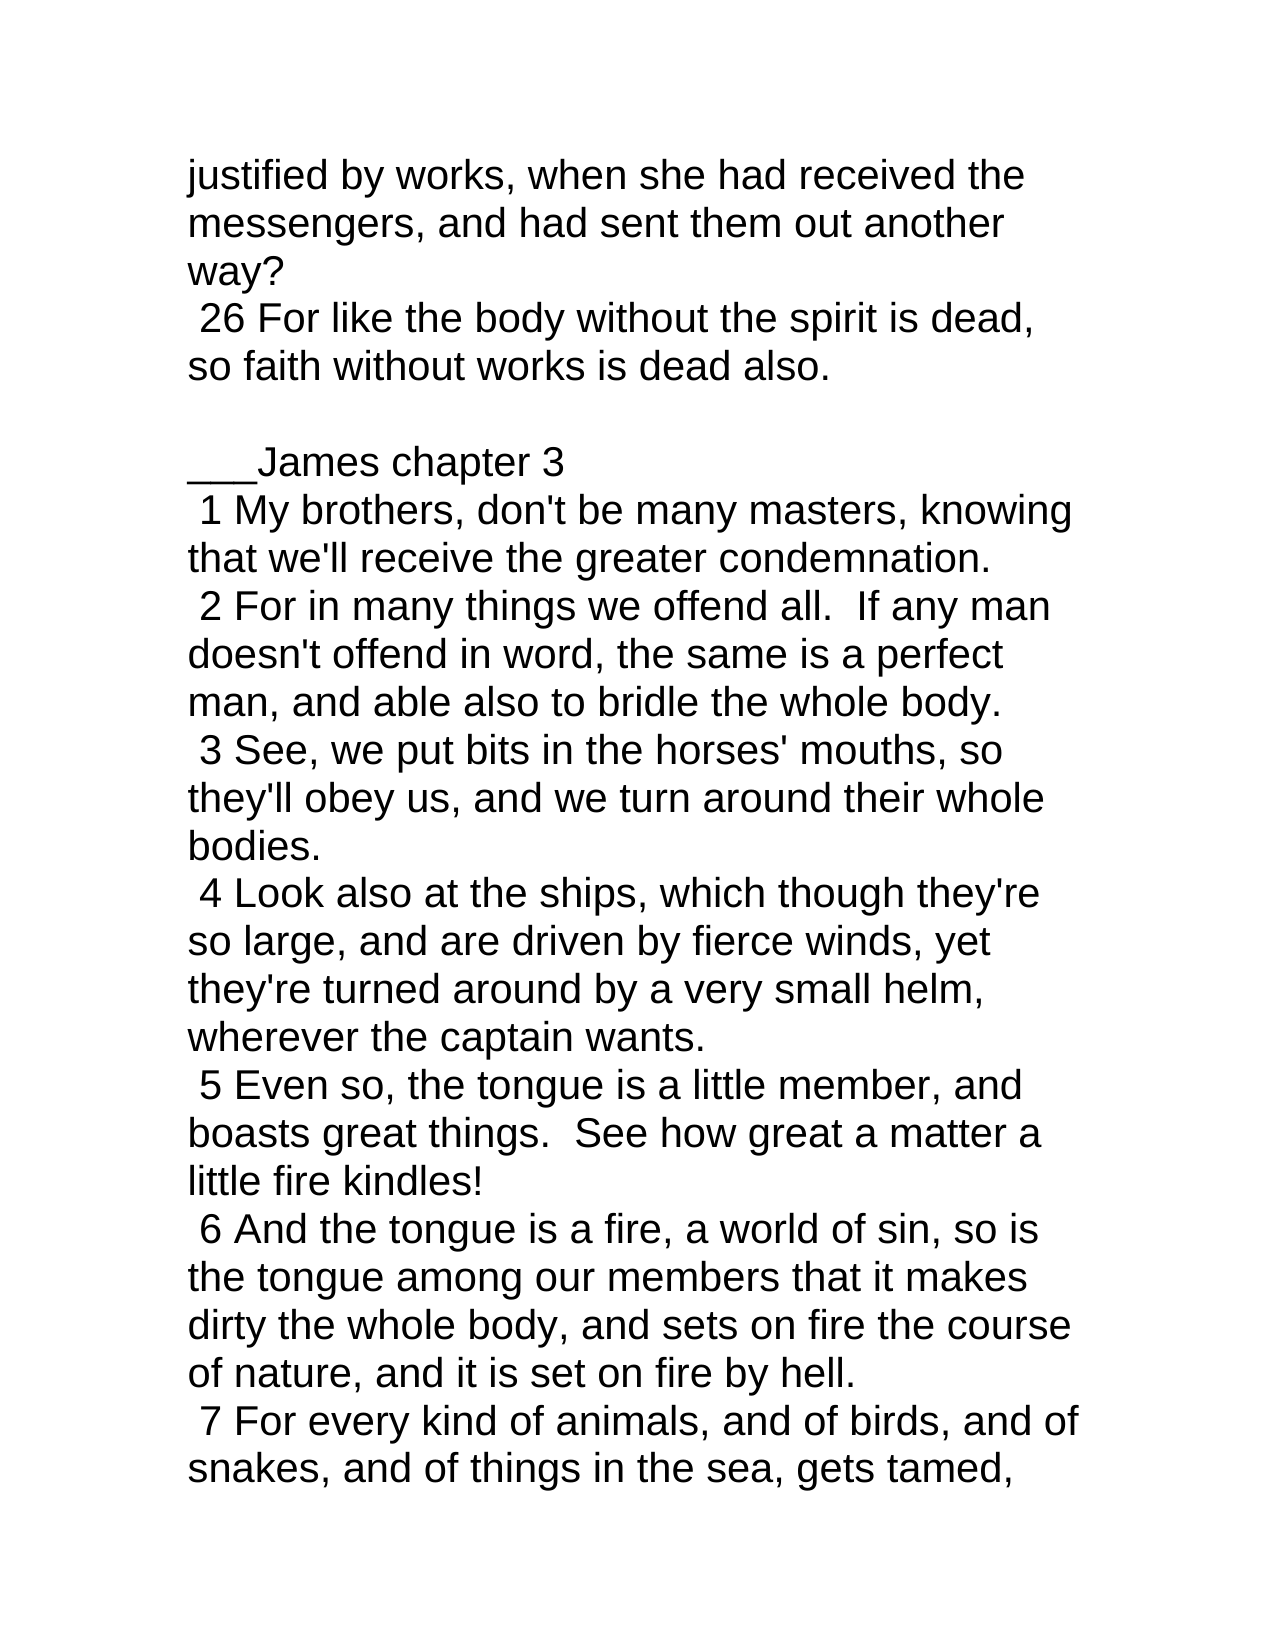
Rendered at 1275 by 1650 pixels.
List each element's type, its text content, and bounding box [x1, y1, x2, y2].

text 1 My brothers, don't be many masters, knowing that we'll receive the greater condemnation. [187, 485, 1087, 581]
text 2 For in many things we offend all. If any man doesn't offend in word, the same is a perfect man, and able also to bridle the whole body. [187, 581, 1087, 725]
text 3 See, we put bits in the horses' mouths, so they'll obey us, and we turn around their whole bodies. [187, 725, 1087, 869]
text 7 For every kind of animals, and of birds, and of snakes, and of things in the sea, gets tamed, [187, 1396, 1087, 1492]
text 5 Even so, the tongue is a little member, and boasts great things. See how great a matter a little fire kindles! [187, 1060, 1087, 1204]
text 26 For like the body without the spirit is dead, so faith without works is dead also. [187, 294, 1087, 389]
text 4 Look also at the ships, which though they're so large, and are driven by fierce winds, yet they're turned around by a very small helm, wherever the captain wants. [187, 869, 1087, 1060]
text ___James chapter 3 [187, 437, 1087, 485]
text justified by works, when she had received the messengers, and had sent them out another way? [187, 150, 1087, 294]
text 6 And the tongue is a fire, a world of sin, so is the tongue among our members that it makes dirty the whole body, and sets on fire the course of nature, and it is set on fire by hell. [187, 1204, 1087, 1396]
